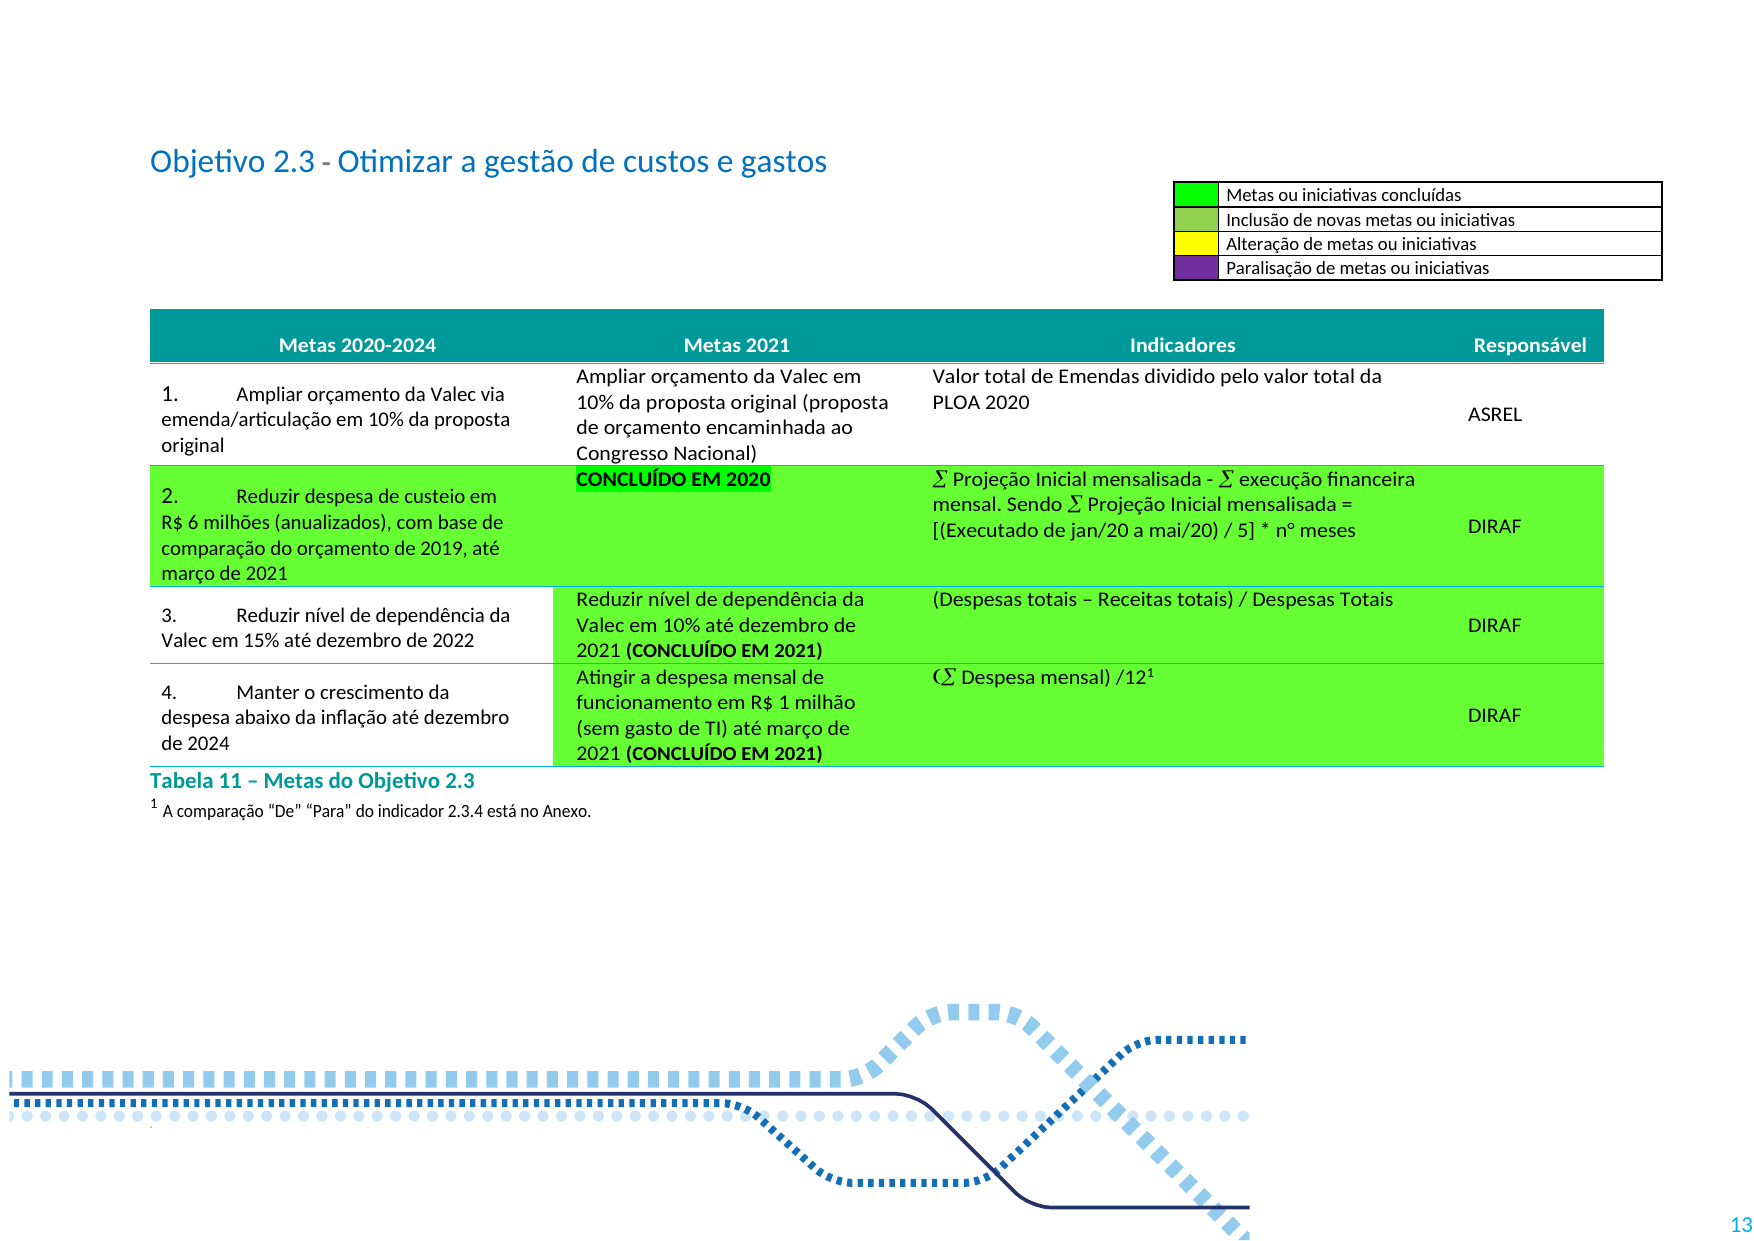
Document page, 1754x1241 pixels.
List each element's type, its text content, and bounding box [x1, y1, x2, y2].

table_cell Inclusão de novas metas ou iniciativas [1219, 208, 1661, 231]
table_cell Atingir a despesa mensal de funcionamento em R$ 1 milhão (sem gasto de TI) até março de 2021 (CONCLUÍDO EM 2021) [553, 664, 909, 766]
table_cell  Projeção Inicial mensalisada -  execução financeira mensal. Sendo  Projeção Inicial mensalisada = [(Executado de jan/20 a mai/20) / 5] * n° meses [909, 466, 1444, 586]
table_header Metas 2020-2024 [150, 309, 553, 362]
text Tabela 11 – Metas do Objetivo 2.3 [150, 767, 1604, 795]
table_cell CONCLUÍDO EM 2020 [553, 466, 909, 586]
table_cell ASREL [1444, 364, 1604, 465]
text 1 A comparação “De” “Para” do indicador 2.3.4 está no Anexo. [150, 795, 1604, 823]
table_cell Reduzir despesa de custeio em R$ 6 milhões (anualizados), com base de comparação do orçamento de 2019, até março de 2021 [150, 466, 553, 586]
table_cell Valor total de Emendas dividido pelo valor total da PLOA 2020 [909, 364, 1444, 465]
table_header Responsável [1444, 309, 1604, 362]
table_cell Alteração de metas ou iniciativas [1219, 232, 1661, 255]
table_cell [1175, 208, 1218, 231]
table_cell [1175, 232, 1218, 255]
table_cell Ampliar orçamento da Valec via emenda/articulação em 10% da proposta original [150, 364, 553, 465]
table_header Indicadores [909, 309, 1444, 362]
table_cell Paralisação de metas ou iniciativas [1219, 256, 1661, 279]
table_cell Manter o crescimento da despesa abaixo da inflação até dezembro de 2024 [150, 664, 553, 766]
table_cell Reduzir nível de dependência da Valec em 10% até dezembro de 2021 (CONCLUÍDO EM 2021) [553, 587, 909, 663]
table_cell DIRAF [1444, 664, 1604, 766]
table_header [1175, 183, 1218, 206]
table_cell  Despesa mensal) /121 [909, 664, 1444, 766]
table_cell DIRAF [1444, 587, 1604, 663]
table_cell DIRAF [1444, 466, 1604, 586]
table_header Metas 2021 [553, 309, 909, 362]
subtitle Objetivo 2.3 - Otimizar a gestão de custos e gastos [150, 140, 1604, 181]
table_cell Ampliar orçamento da Valec em 10% da proposta original (proposta de orçamento encaminhada ao Congresso Nacional) [553, 364, 909, 465]
table_cell [1175, 256, 1218, 279]
table_cell (Despesas totais – Receitas totais) / Despesas Totais [909, 587, 1444, 663]
table_cell Reduzir nível de dependência da Valec em 15% até dezembro de 2022 [150, 587, 553, 663]
table_header Metas ou iniciativas concluídas [1219, 183, 1661, 206]
